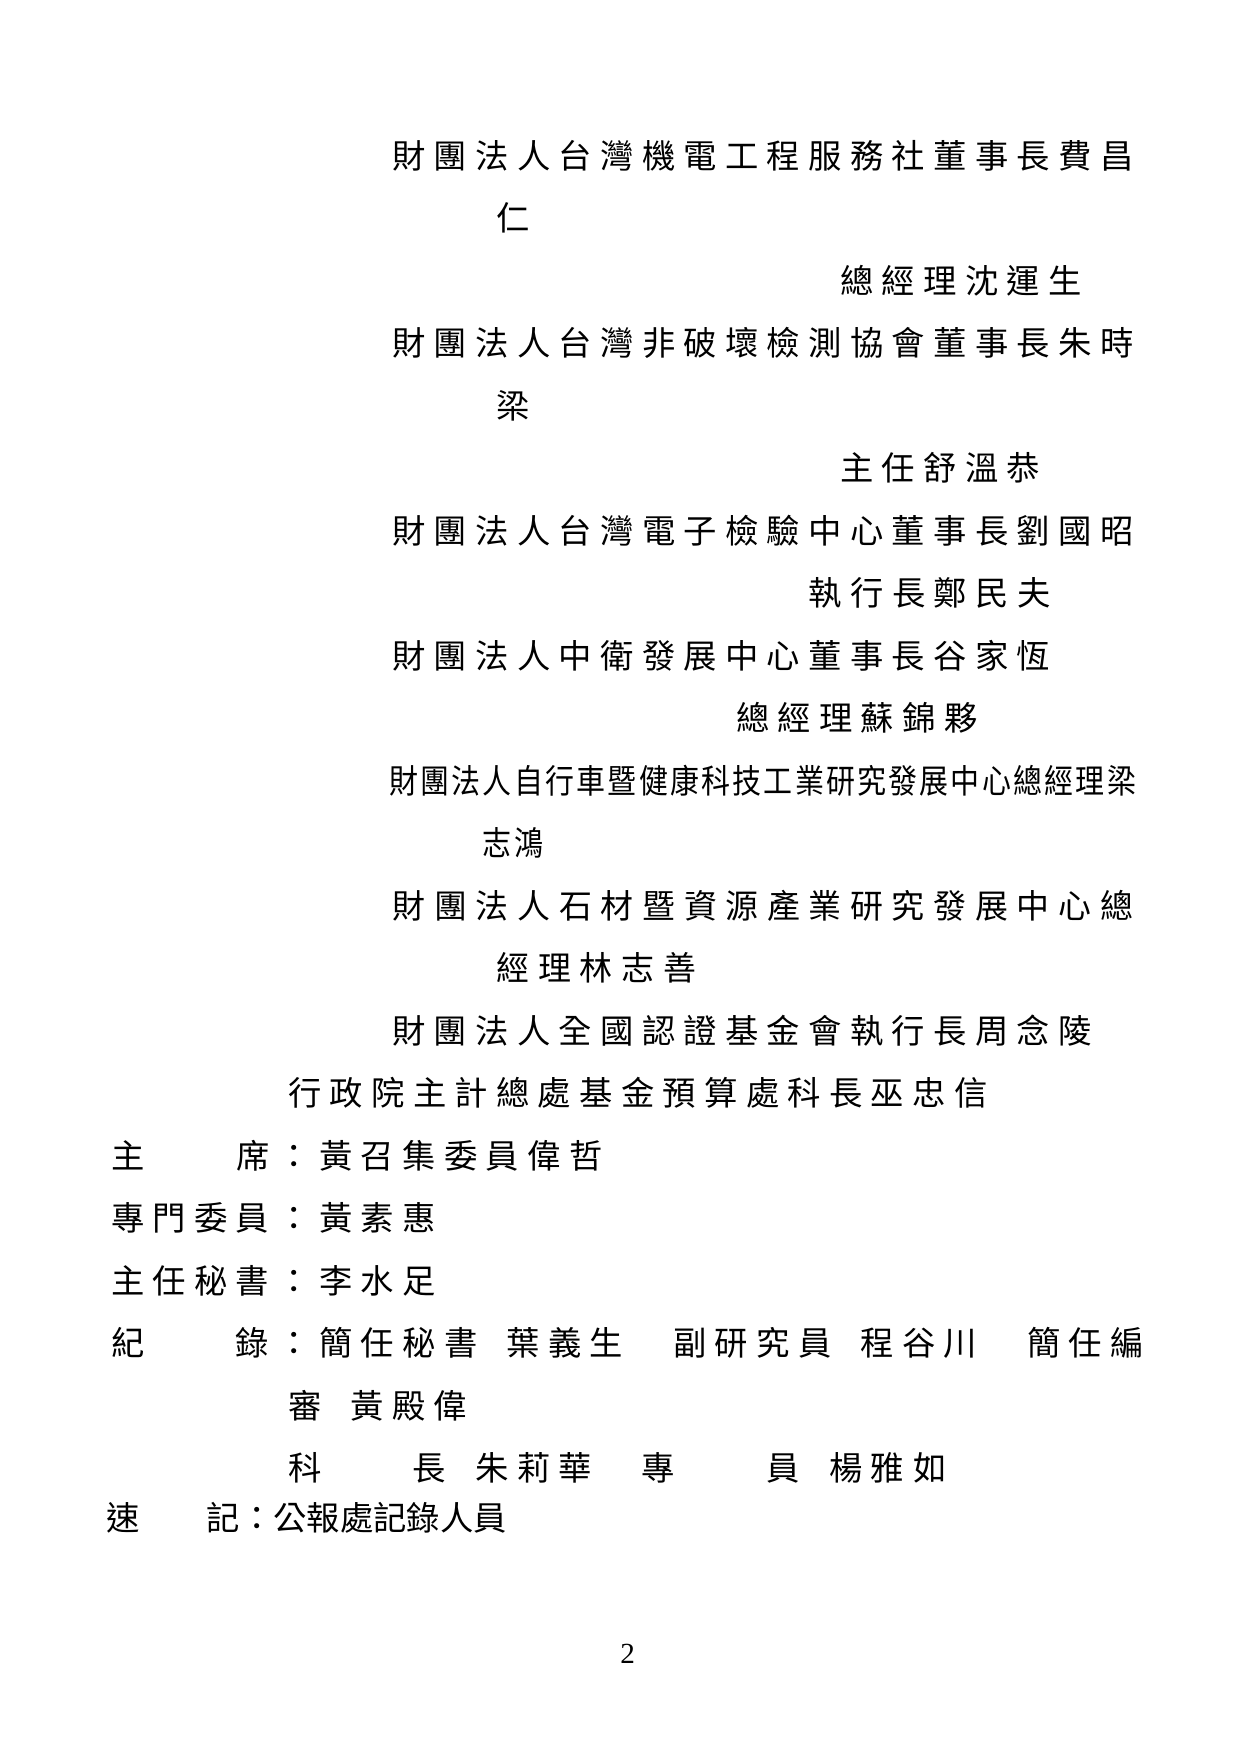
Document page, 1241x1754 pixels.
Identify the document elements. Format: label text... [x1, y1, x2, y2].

text 財團法人全國認證基金會執行長周念陵 [383, 987, 1148, 1050]
text 執行長鄭民夫 [799, 550, 1148, 612]
text 財團法人台灣機電工程服務社董事長費昌仁 [383, 112, 1148, 237]
text 科 長 朱莉華 專 員 楊雅如 [280, 1425, 1148, 1487]
text 財團法人中衛發展中心董事長谷家恆 [383, 612, 1148, 675]
text 財團法人台灣電子檢驗中心董事長劉國昭 [383, 487, 1148, 550]
text 紀 錄：簡任秘書 葉義生 副研究員 程谷川 簡任編審 黃殿偉 [107, 1300, 1163, 1425]
text 總經理蘇錦夥 [730, 675, 1148, 737]
text 行政院主計總處基金預算處科長巫忠信 [280, 1050, 1148, 1112]
text 主任秘書：李水足 [107, 1237, 1119, 1300]
text 速 記：公報處記錄人員 [107, 1487, 1148, 1541]
text 主任舒溫恭 [833, 425, 1148, 487]
text 總經理沈運生 [833, 237, 1148, 300]
text 財團法人自行車暨健康科技工業研究發展中心總經理梁志鴻 [383, 737, 1148, 862]
text 財團法人石材暨資源產業研究發展中心總經理林志善 [383, 862, 1148, 987]
text 主 席：黃召集委員偉哲 [107, 1112, 1148, 1175]
text 專門委員：黃素惠 [107, 1175, 1148, 1237]
text 財團法人台灣非破壞檢測協會董事長朱時梁 [383, 300, 1148, 425]
